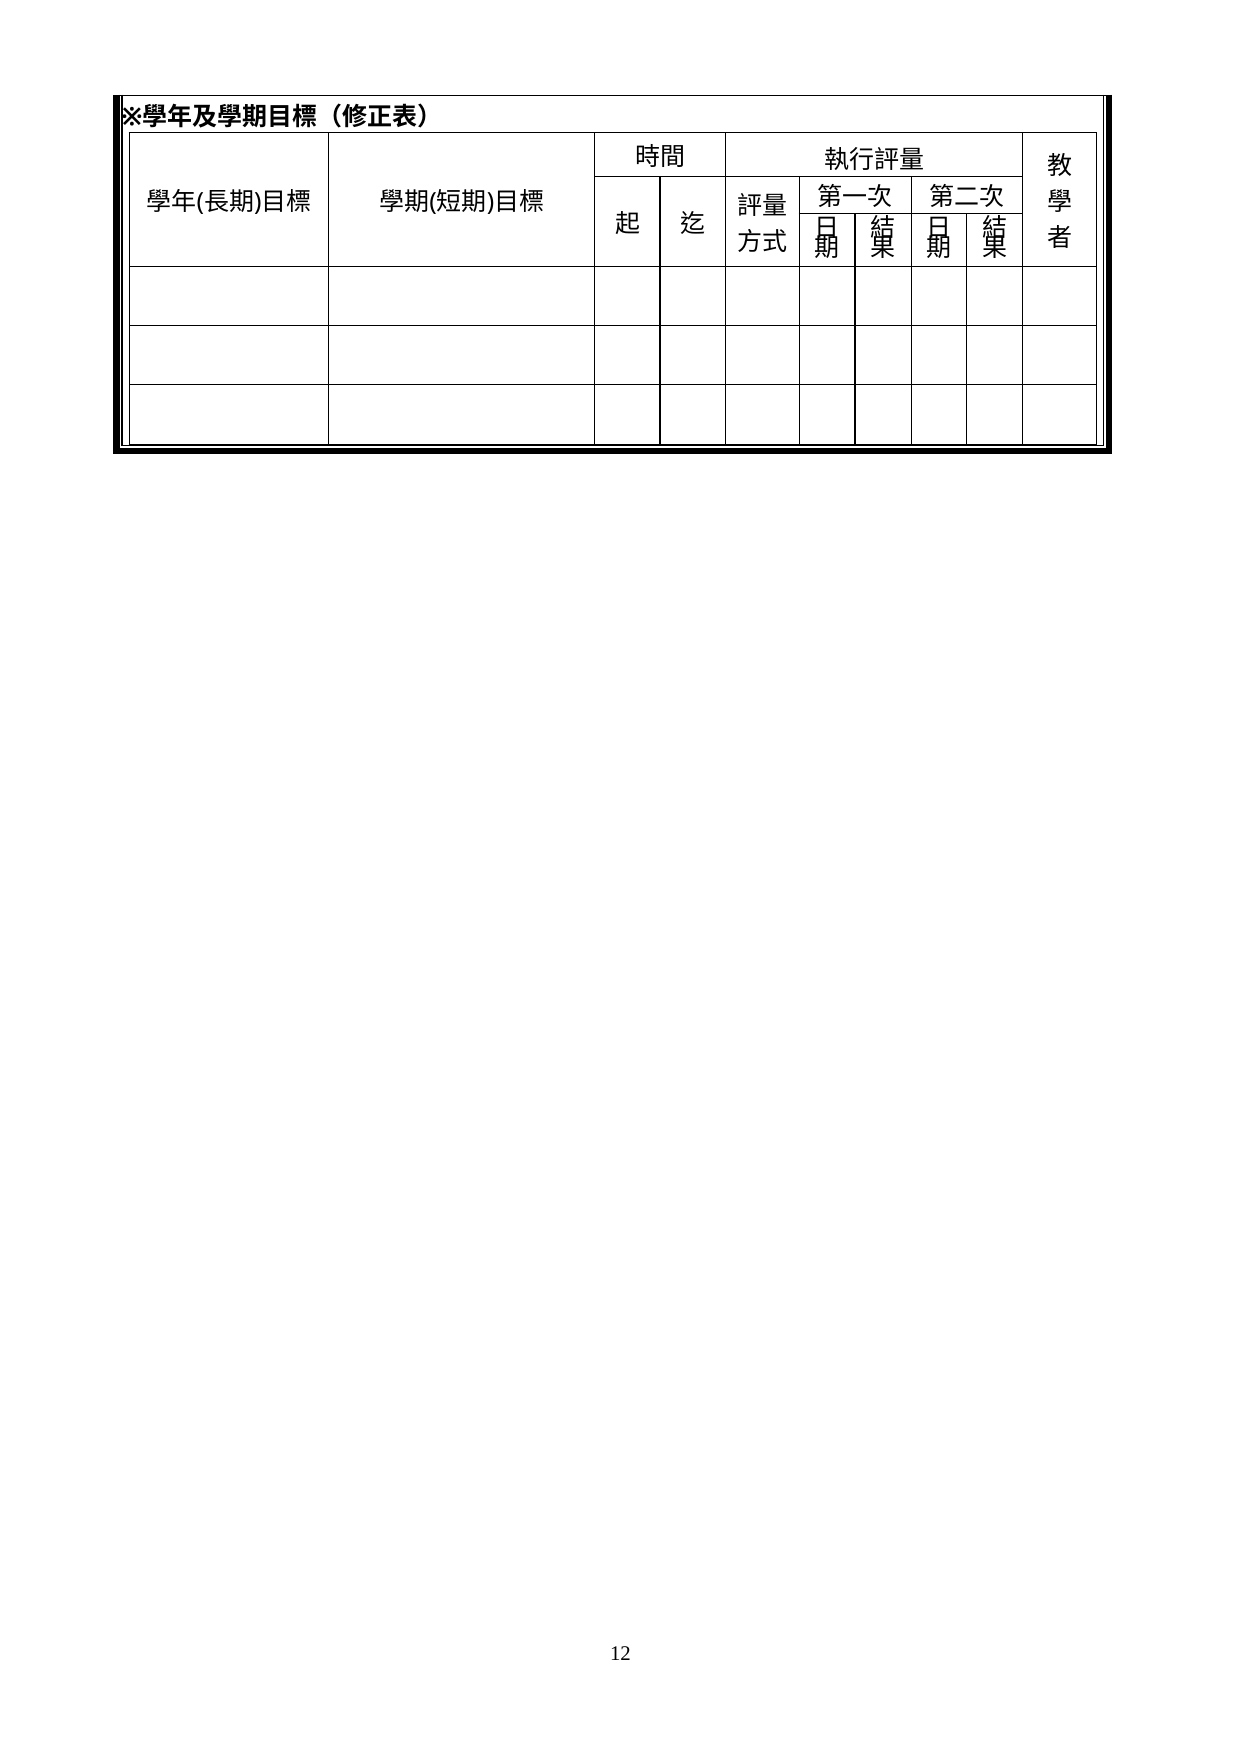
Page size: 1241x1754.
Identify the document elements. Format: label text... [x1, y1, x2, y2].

table_cell [1023, 267, 1096, 325]
table_header 執行評量 [726, 133, 1022, 176]
table_cell 第一次 [800, 177, 911, 213]
table_header 學年(長期)目標 [130, 133, 328, 266]
table_cell [967, 267, 1022, 325]
table_cell 結果 [967, 214, 1022, 266]
table_header 學期(短期)目標 [329, 133, 594, 266]
table_header 時間 [595, 133, 725, 176]
table_cell 結果 [856, 214, 911, 266]
table_cell [595, 267, 659, 325]
table_cell [856, 326, 911, 384]
table_cell [912, 267, 966, 325]
table_cell [967, 385, 1022, 443]
table_header 教 學 者 [1023, 133, 1096, 266]
table_cell [726, 385, 799, 443]
table_cell ※學年及學期目標（修正表） [123, 96, 1103, 444]
table_cell [661, 267, 725, 325]
table_cell [130, 267, 328, 325]
table_cell [1023, 385, 1096, 443]
table_cell 迄 [661, 177, 725, 266]
table_cell [967, 326, 1022, 384]
table_cell [912, 326, 966, 384]
table_cell [661, 385, 725, 443]
table_cell 日期 [800, 214, 854, 266]
table_cell [800, 267, 854, 325]
table_cell [800, 385, 854, 443]
table_cell [856, 385, 911, 443]
table_cell [329, 385, 594, 443]
table_cell [800, 326, 854, 384]
table_cell [661, 326, 725, 384]
table_cell [595, 385, 659, 443]
table_cell [329, 267, 594, 325]
table_cell [130, 385, 328, 443]
table_cell 評量 方式 [726, 177, 799, 266]
table_cell [856, 267, 911, 325]
table_cell [726, 326, 799, 384]
table_cell [130, 326, 328, 384]
table_cell [1023, 326, 1096, 384]
table_cell 起 [595, 177, 659, 266]
table_cell [595, 326, 659, 384]
table_cell [329, 326, 594, 384]
table_cell 第二次 [912, 177, 1022, 213]
table_cell 日期 [912, 214, 966, 266]
table_cell [726, 267, 799, 325]
table_cell [912, 385, 966, 443]
